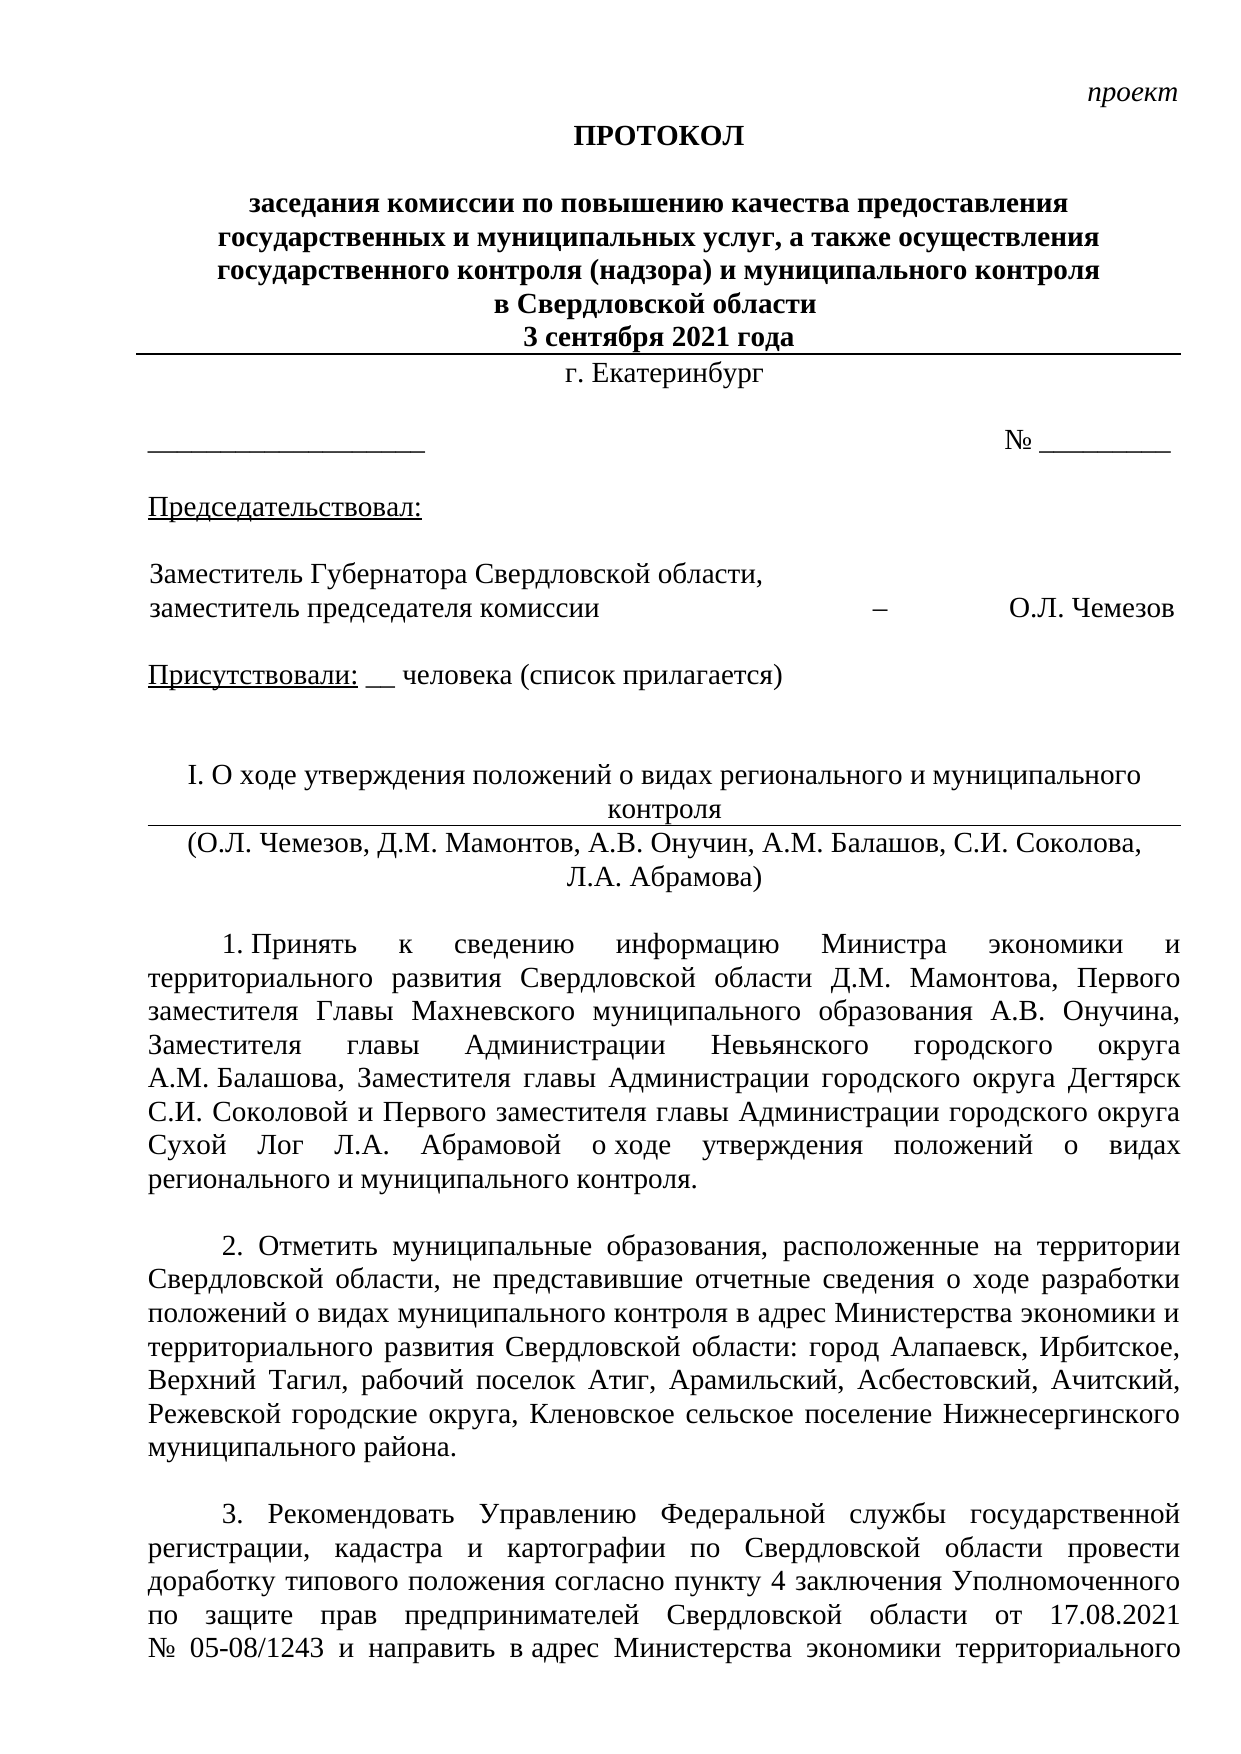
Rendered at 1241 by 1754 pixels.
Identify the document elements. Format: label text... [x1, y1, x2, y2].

text 3. Рекомендовать Управлению Федеральной службы государственной регистрации, кадастра и картографии по Свердловской области провести доработку типового положения согласно пункту 4 заключения Уполномоченного по защите прав предпринимателей Свердловской области от 17.08.2021 № 05-08/1243 и направить в адрес Министерства экономики территориального [148, 1496, 1181, 1664]
text 2. Отметить муниципальные образования, расположенные на территории Свердловской области, не представившие отчетные сведения о ходе разработки положений о видах муниципального контроля в адрес Министерства экономики и территориального развития Свердловской области: город Алапаевск, Ирбитское, Верхний Тагил, рабочий поселок Атиг, Арамильский, Асбестовский, Ачитский, Режевской городские округа, Кленовское сельское поселение Нижнесергинского муниципального района. [148, 1228, 1181, 1463]
text 1. Принять к сведению информацию Министра экономики и территориального развития Свердловской области Д.М. Мамонтова, Первого заместителя Главы Махневского муниципального образования А.В. Онучина, Заместителя главы Администрации Невьянского городского округа А.М. Балашова, Заместителя главы Администрации городского округа Дегтярск С.И. Соколовой и Первого заместителя главы Администрации городского округа Сухой Лог Л.А. Абрамовой о ходе утверждения положений о видах регионального и муниципального контроля. [148, 926, 1181, 1194]
table_header Заместитель Губернатора Свердловской области, заместитель председателя комиссии [148, 556, 871, 657]
text Присутствовали: __ человека (список прилагается) [148, 657, 1181, 690]
table_header О.Л. Чемезов [949, 556, 1206, 657]
table_header ПРОТОКОЛ заседания комиссии по повышению качества предоставления государственных и муниципальных услуг, а также осуществления государственного контроля (надзора) и муниципального контроля в Свердловской области 3 сентября 2021 года [136, 118, 1181, 353]
table_header I. О ходе утверждения положений о видах регионального и муниципального контроля [148, 758, 1181, 824]
text г. Екатеринбург [148, 355, 1181, 388]
text (О.Л. Чемезов, Д.М. Мамонтов, А.В. Онучин, А.М. Балашов, С.И. Соколова, Л.А. Абрамова) [148, 826, 1181, 893]
text ___________________ № _________ [148, 422, 1181, 456]
table_header – [871, 556, 949, 657]
text Председательствовал: [148, 489, 1181, 523]
